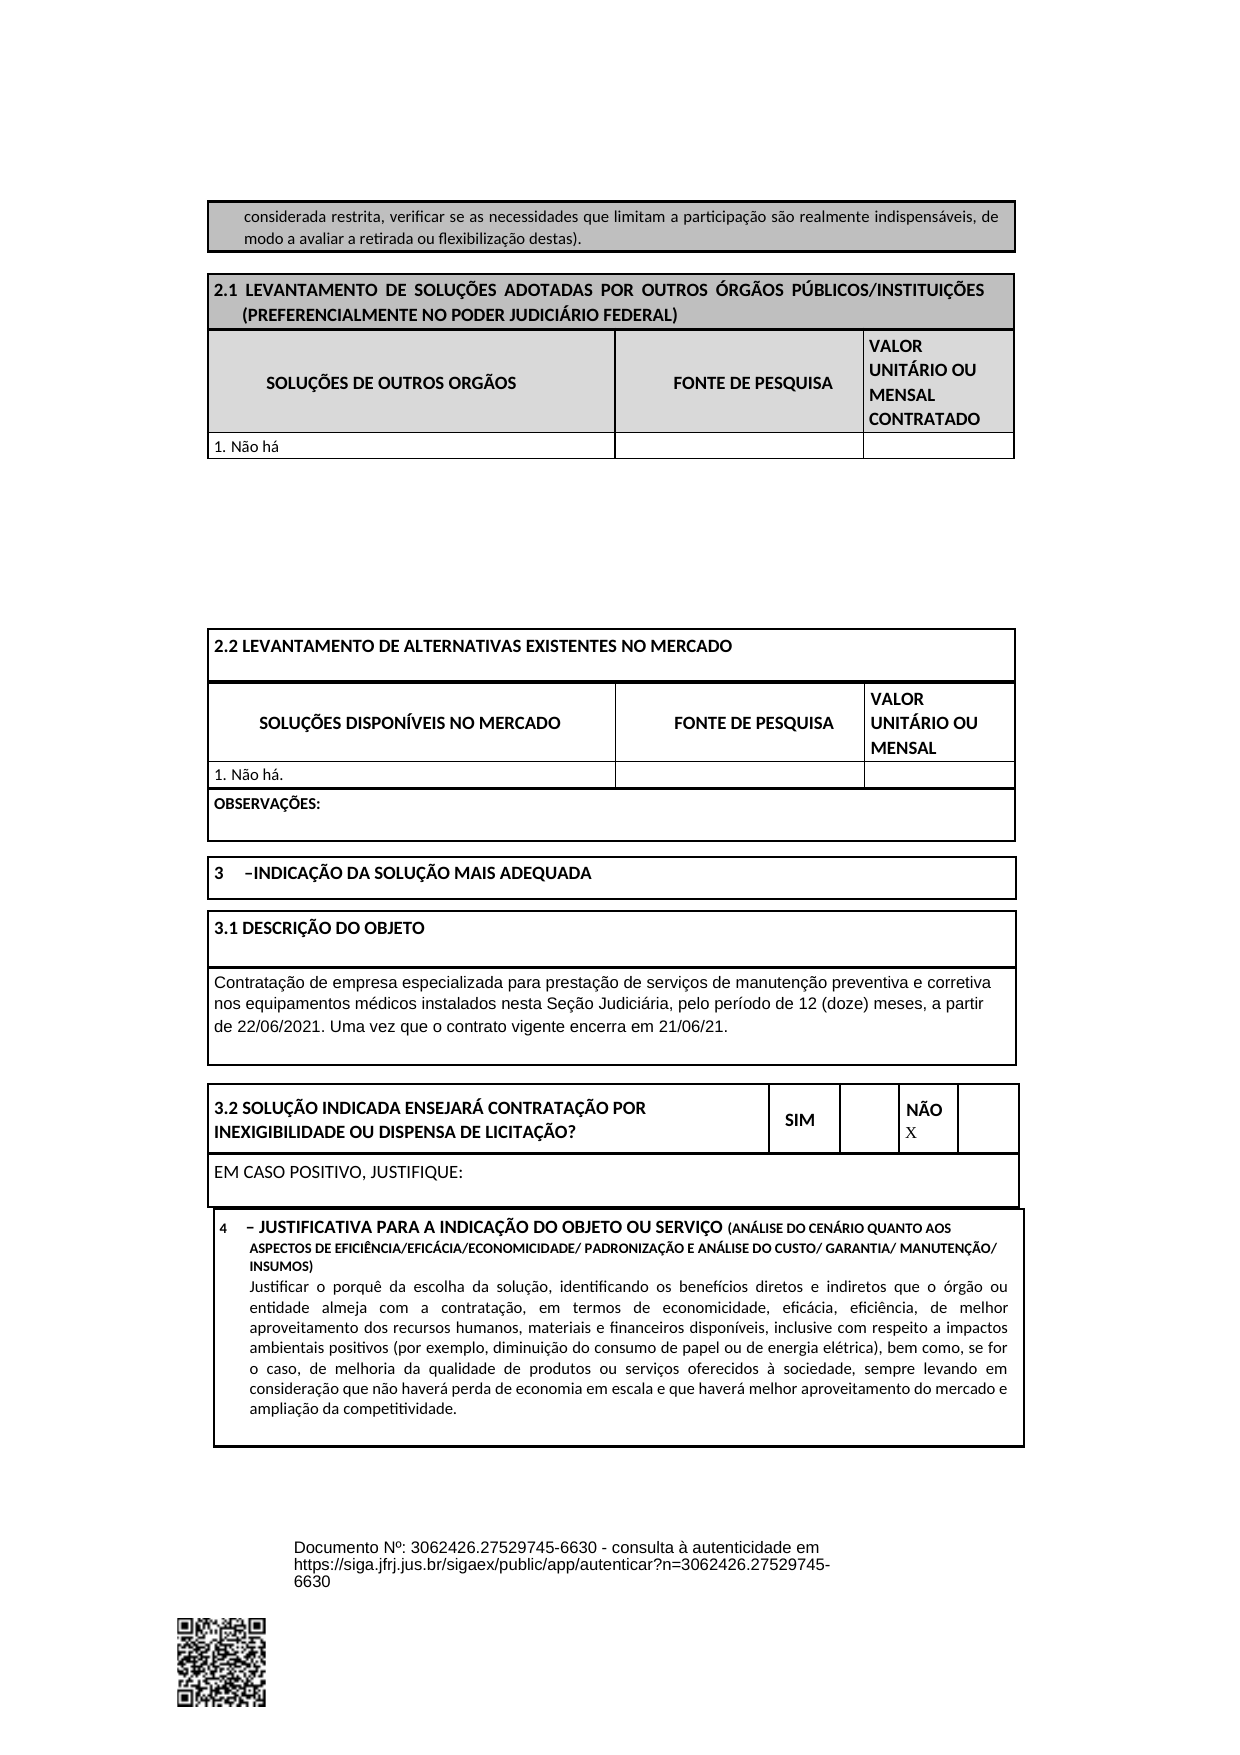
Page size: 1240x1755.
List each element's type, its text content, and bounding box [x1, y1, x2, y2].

table_cell [840, 1155, 1018, 1206]
table_cell VALOR UNITÁRIO OU MENSAL [865, 684, 1014, 761]
table_header 3.1 DESCRIÇÃO DO OBJETO [209, 912, 1015, 966]
table_header 3.2 SOLUÇÃO INDICADA ENSEJARÁ CONTRATAÇÃO POR INEXIGIBILIDADE OU DISPENSA DE LICITAÇÃO? [209, 1085, 768, 1152]
table_header [865, 630, 1014, 680]
table_cell [865, 790, 1014, 839]
table_header [841, 1085, 898, 1152]
table_cell [769, 1155, 840, 1206]
table_header SIM [770, 1085, 839, 1152]
table_header considerada restrita, verificar se as necessidades que limitam a participação são realmente indispensáveis, de modo a avaliar a retirada ou flexibilização destas). [244, 203, 1014, 250]
table_cell [865, 762, 1014, 787]
table_header NÃO X [900, 1085, 957, 1152]
table_cell EM CASO POSITIVO, JUSTIFIQUE: [209, 1155, 769, 1206]
table_cell 1. Não há [209, 433, 614, 458]
table_cell 1. Não há. [209, 762, 615, 787]
table_cell [616, 762, 864, 787]
table_cell SOLUÇÕES DE OUTROS ORGÃOS [209, 331, 614, 432]
table_cell OBSERVAÇÕES: [209, 790, 864, 839]
table_cell Contratação de empresa especializada para prestação de serviços de manutenção preventiva e corretiva nos equipamentos médicos instalados nesta Seção Judiciária, pelo período de 12 (doze) meses, a partir de 22/06/2021. Uma vez que o contrato vigente encerra em 21/06/21. [209, 969, 1015, 1064]
table_cell SOLUÇÕES DISPONÍVEIS NO MERCADO [209, 684, 615, 761]
table_header [959, 1085, 1018, 1152]
table_header 2.1 LEVANTAMENTO DE SOLUÇÕES ADOTADAS POR OUTROS ÓRGÃOS PÚBLICOS/INSTITUIÇÕES (PREFERENCIALMENTE NO PODER JUDICIÁRIO FEDERAL) [209, 275, 1013, 328]
table_cell [864, 433, 1013, 458]
table_cell [616, 433, 863, 458]
table_cell FONTE DE PESQUISA [616, 331, 863, 432]
table_header 2.2 LEVANTAMENTO DE ALTERNATIVAS EXISTENTES NO MERCADO [209, 630, 864, 680]
table_header 4 – JUSTIFICATIVA PARA A INDICAÇÃO DO OBJETO OU SERVIÇO (ANÁLISE DO CENÁRIO QUANTO AOS ASPECTOS DE EFICIÊNCIA/EFICÁCIA/ECONOMICIDADE/ PADRONIZAÇÃO E ANÁLISE DO CUSTO/ GARANTIA/ MANUTENÇÃO/ INSUMOS) Justificar o porquê da escolha da solução, identificando os benefícios diretos e indiretos que o órgão ou entidade almeja com a contratação, em termos de economicidade, eficácia, eficiência, de melhor aproveitamento dos recursos humanos, materiais e financeiros disponíveis, inclusive com respeito a impactos ambientais positivos (por exemplo, diminuição do consumo de papel ou de energia elétrica), bem como, se for o caso, de melhoria da qualidade de produtos ou serviços oferecidos à sociedade, sempre levando em consideração que não haverá perda de economia em escala e que haverá melhor aproveitamento do mercado e ampliação da competitividade. [215, 1210, 1023, 1445]
table_header 3 [209, 858, 244, 898]
table_header [209, 203, 244, 250]
table_cell VALOR UNITÁRIO OU MENSAL CONTRATADO [864, 331, 1013, 432]
table_cell FONTE DE PESQUISA [616, 684, 864, 761]
table_header –INDICAÇÃO DA SOLUÇÃO MAIS ADEQUADA [244, 858, 1015, 898]
